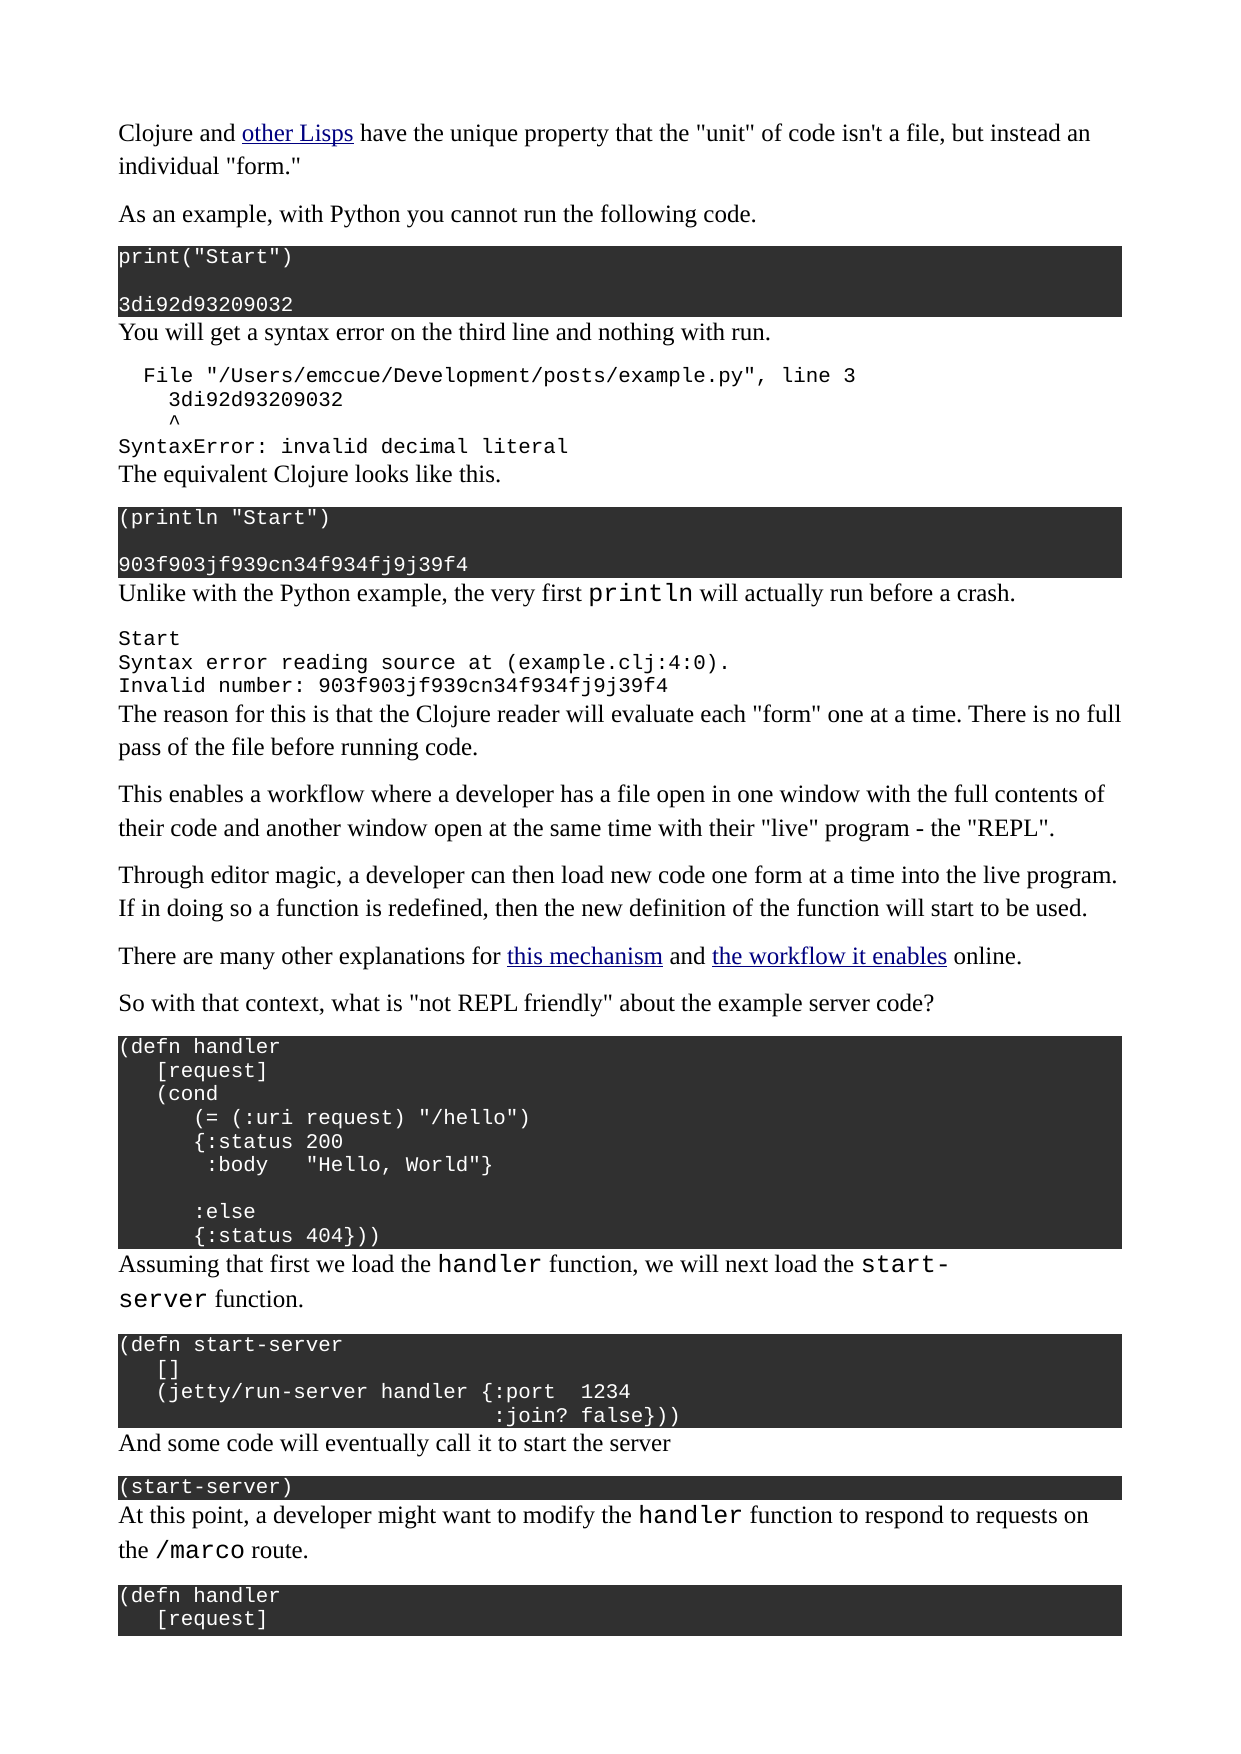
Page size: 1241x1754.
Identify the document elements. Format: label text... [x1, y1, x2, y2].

text You will get a syntax error on the third line and nothing with run. [118, 317, 1122, 346]
text (= (:uri request) "/hello") [118, 1107, 1122, 1131]
text So with that context, what is "not REPL friendly" about the example server code? [118, 988, 1122, 1017]
text The equivalent Clojure looks like this. [118, 459, 1122, 488]
text [] [118, 1357, 1122, 1381]
text As an example, with Python you cannot run the following code. [118, 199, 1122, 227]
text At this point, a developer might want to modify the handler function to respond to requests on the /marco route. [118, 1500, 1122, 1566]
text (jetty/run-server handler {:port 1234 [118, 1381, 1122, 1405]
text (defn handler [118, 1036, 1122, 1060]
text SyntaxError: invalid decimal literal [118, 436, 1122, 459]
text [request] [118, 1060, 1122, 1083]
text 903f903jf939cn34f934fj9j39f4 [118, 554, 1122, 578]
text (defn handler [118, 1585, 1122, 1608]
text :body "Hello, World"} [118, 1154, 1122, 1178]
text {:status 404})) [118, 1225, 1122, 1249]
text print("Start") [118, 246, 1122, 270]
text Assuming that first we load the handler function, we will next load the start-server function. [118, 1249, 1122, 1315]
text {:status 200 [118, 1131, 1122, 1154]
text 3di92d93209032 [118, 294, 1122, 317]
text And some code will eventually call it to start the server [118, 1428, 1122, 1457]
text Clojure and other Lisps have the unique property that the "unit" of code isn't a file, but instead an individual "form." [118, 118, 1122, 180]
text Through editor magic, a developer can then load new code one form at a time into the live program. If in doing so a function is redefined, then the new definition of the function will start to be used. [118, 860, 1122, 922]
text (defn start-server [118, 1334, 1122, 1357]
text Start [118, 628, 1122, 652]
text File "/Users/emccue/Development/posts/example.py", line 3 [118, 365, 1122, 388]
text (println "Start") [118, 507, 1122, 531]
text :else [118, 1202, 1122, 1225]
text (start-server) [118, 1476, 1122, 1500]
text Syntax error reading source at (example.clj:4:0). [118, 652, 1122, 675]
text Unlike with the Python example, the very first println will actually run before a crash. [118, 578, 1122, 609]
text 3di92d93209032 [118, 388, 1122, 412]
text ^ [118, 412, 1122, 436]
text This enables a workflow where a developer has a file open in one window with the full contents of their code and another window open at the same time with their "live" program - the "REPL". [118, 779, 1122, 841]
text (cond [118, 1083, 1122, 1107]
text The reason for this is that the Clojure reader will evaluate each "form" one at a time. There is no full pass of the file before running code. [118, 699, 1122, 761]
text [request] [118, 1608, 1122, 1632]
text There are many other explanations for this mechanism and the workflow it enables online. [118, 941, 1122, 969]
text :join? false})) [118, 1405, 1122, 1428]
text Invalid number: 903f903jf939cn34f934fj9j39f4 [118, 675, 1122, 699]
